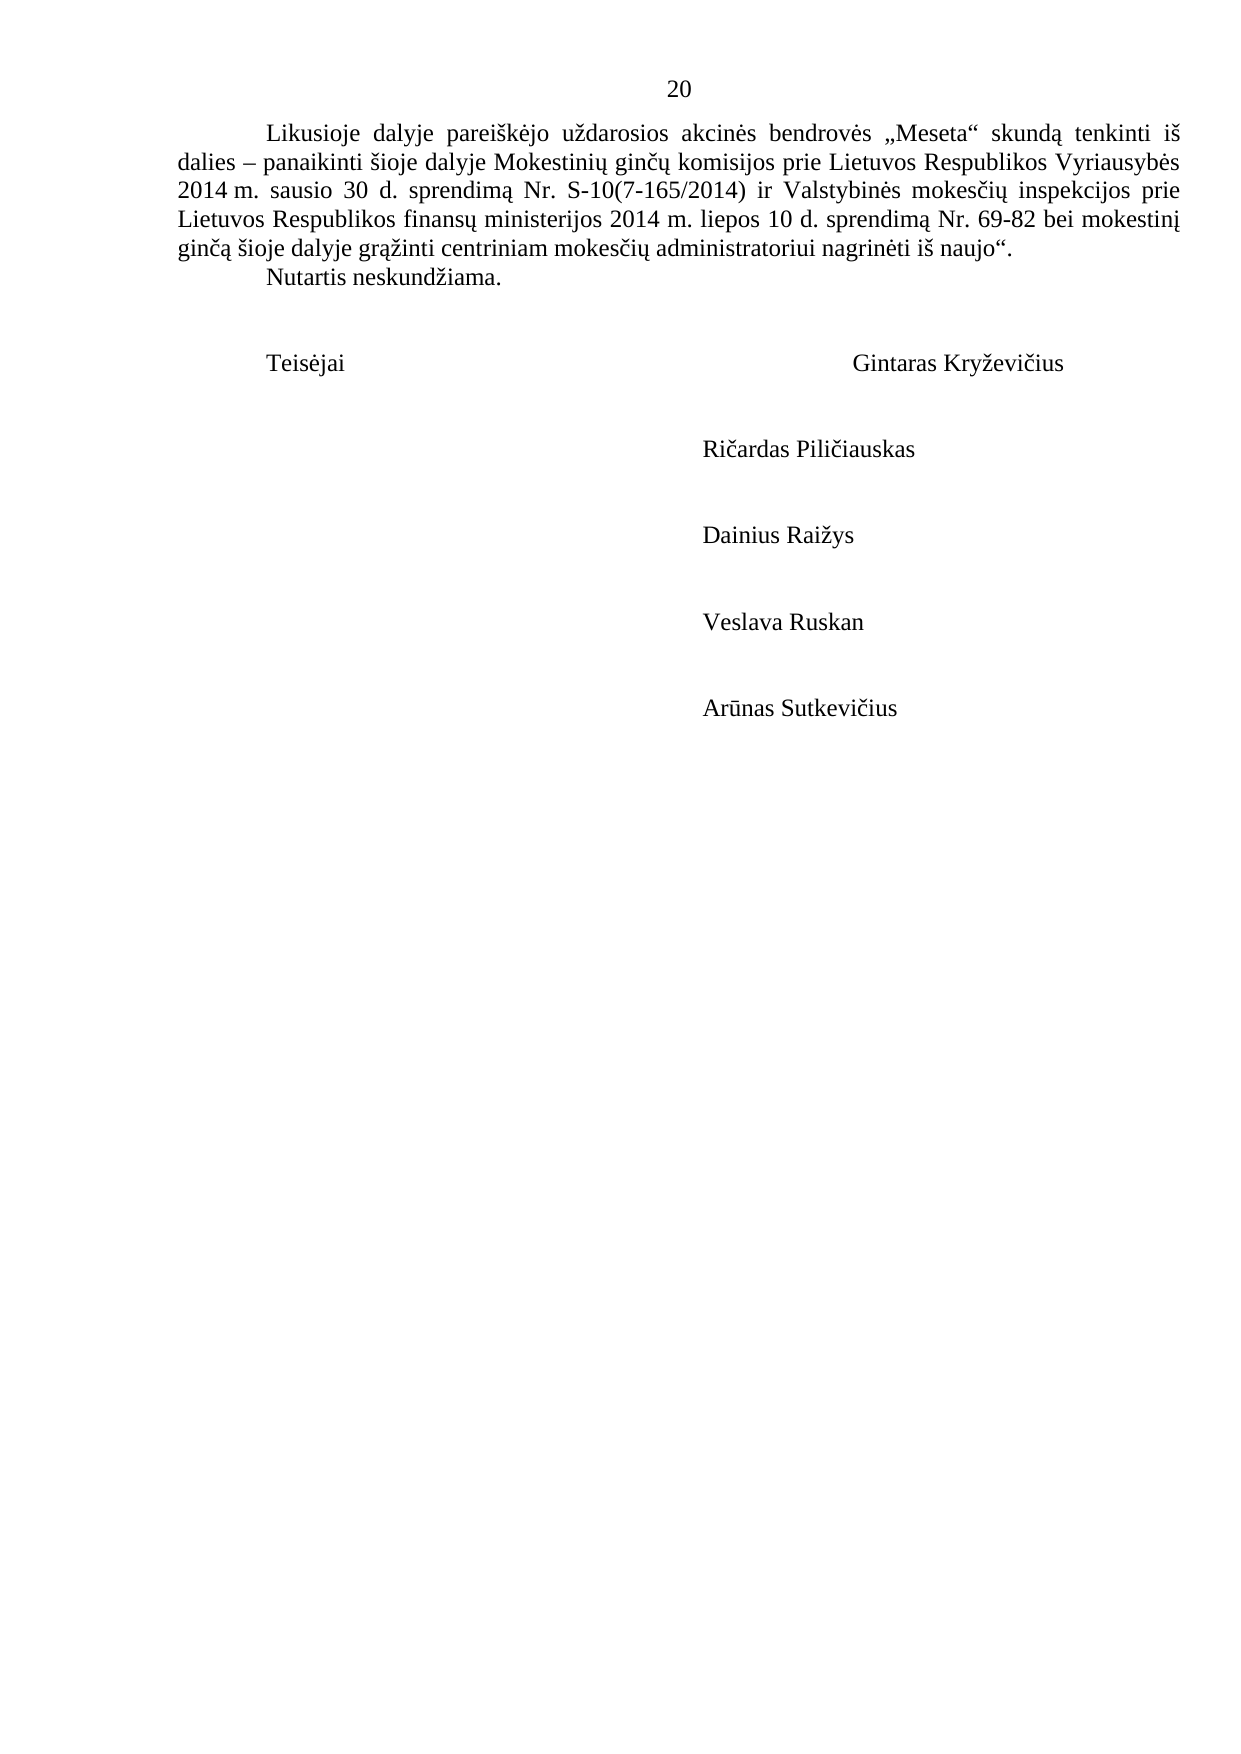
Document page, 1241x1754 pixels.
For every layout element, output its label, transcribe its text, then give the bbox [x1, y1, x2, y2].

text Dainius Raižys [177, 521, 1181, 549]
text Nutartis neskundžiama. [177, 262, 1181, 291]
text Likusioje dalyje pareiškėjo uždarosios akcinės bendrovės „Meseta“ skundą tenkinti iš dalies – panaikinti šioje dalyje Mokestinių ginčų komisijos prie Lietuvos Respublikos Vyriausybės 2014 m. sausio 30 d. sprendimą Nr. S-10(7-165/2014) ir Valstybinės mokesčių inspekcijos prie Lietuvos Respublikos finansų ministerijos 2014 m. liepos 10 d. sprendimą Nr. 69-82 bei mokestinį ginčą šioje dalyje grąžinti centriniam mokesčių administratoriui nagrinėti iš naujo“. [177, 118, 1181, 262]
text Arūnas Sutkevičius [177, 693, 1181, 722]
text Ričardas Piličiauskas [177, 434, 1181, 463]
text Teisėjai Gintaras Kryževičius [177, 348, 1181, 377]
text Veslava Ruskan [177, 607, 1181, 636]
